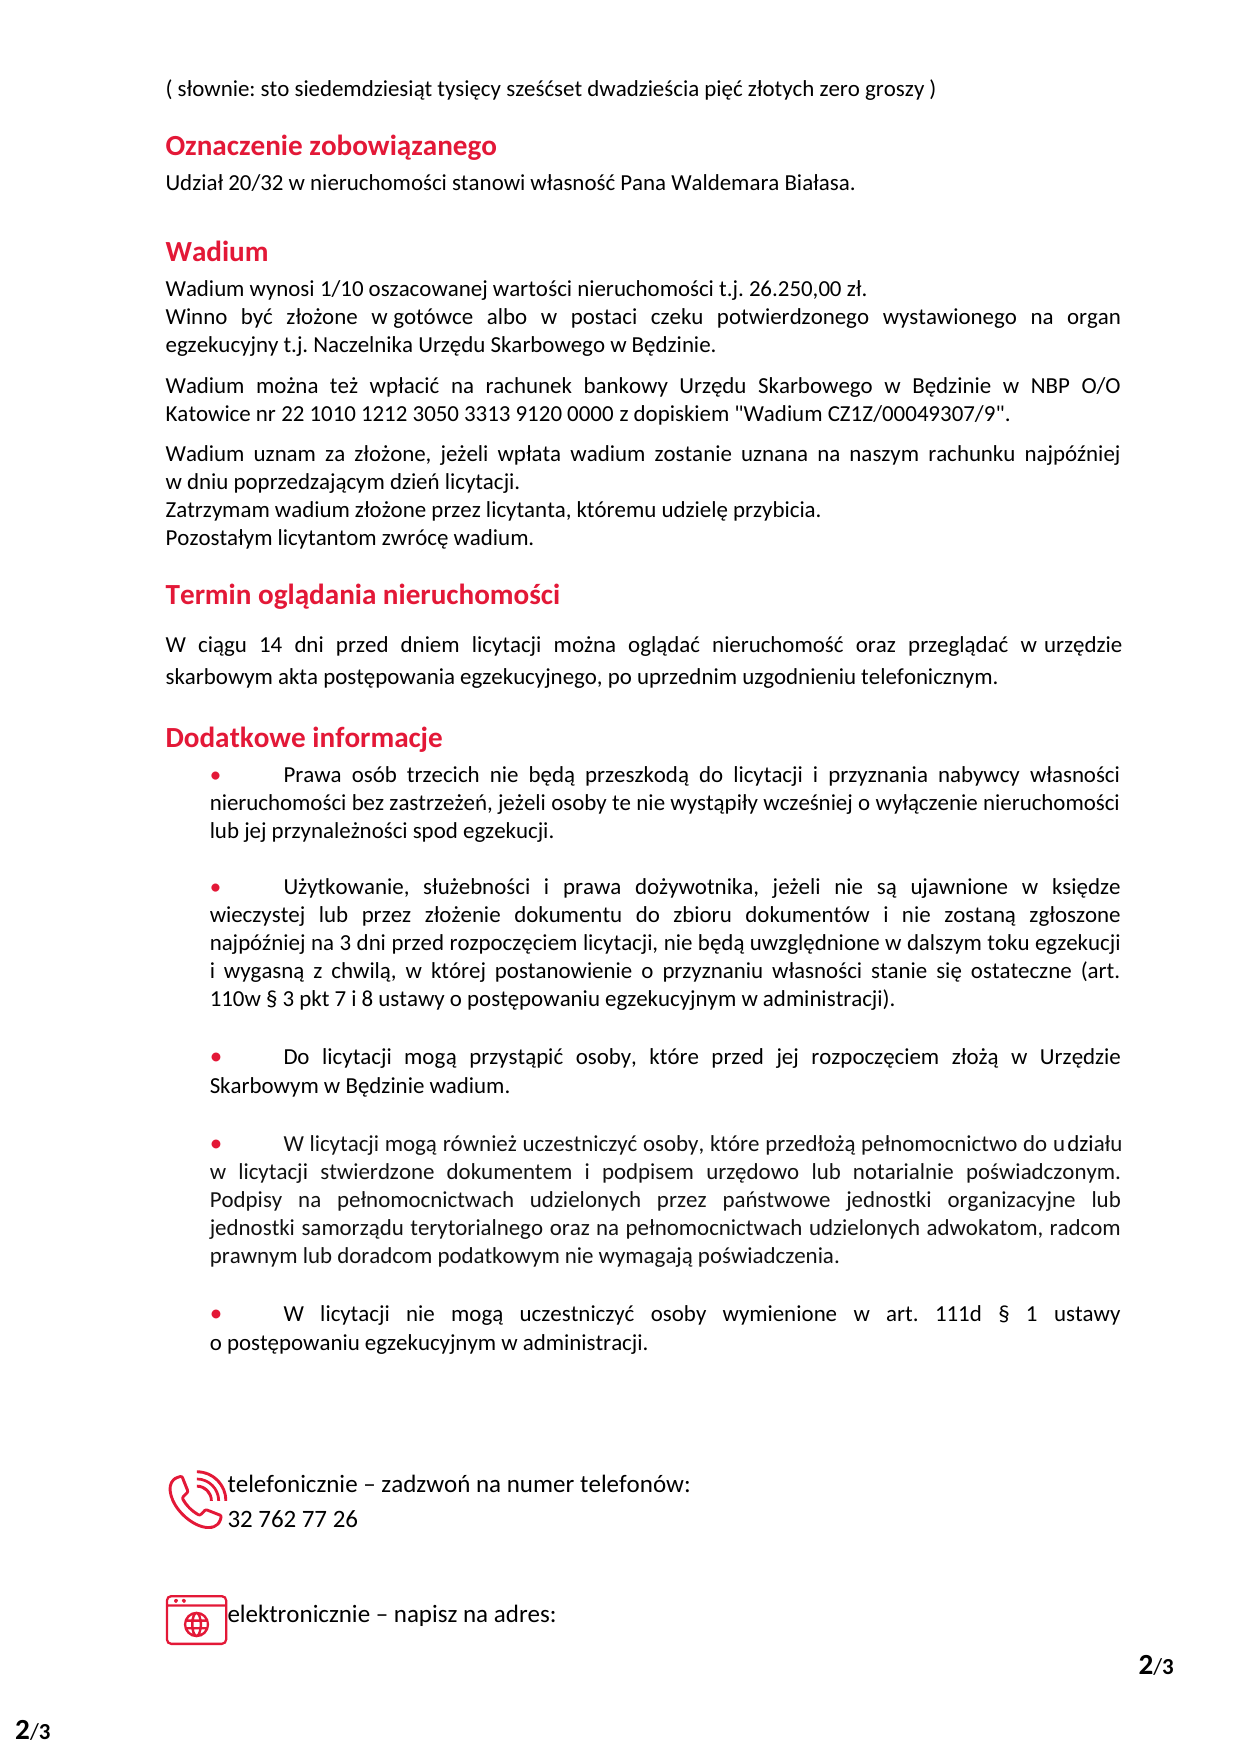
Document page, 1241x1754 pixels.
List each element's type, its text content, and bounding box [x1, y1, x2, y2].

subtitle Dodatkowe informacje [165, 719, 1122, 755]
subtitle Wadium [165, 233, 1122, 269]
list W licytacji mogą również uczestniczyć osoby, które przedłożą pełnomocnictwo do udziału w licytacji stwierdzone dokumentem i podpisem urzędowo lub notarialnie poświadczonym. Podpisy na pełnomocnictwach udzielonych przez państwowe jednostki organizacyjne lub jednostki samorządu terytorialnego oraz na pełnomocnictwach udzielonych adwokatom, radcom prawnym lub doradcom podatkowym nie wymagają poświadczenia. [209, 1127, 1122, 1269]
text elektronicznie – napisz na adres: [227, 1598, 1122, 1628]
text ( słownie: sto siedemdziesiąt tysięcy sześćset dwadzieścia pięć złotych zero groszy ) [165, 74, 1122, 102]
text telefonicznie – zadzwoń na numer telefonów: 32 762 77 26 [165, 1468, 1122, 1533]
subtitle Oznaczenie zobowiązanego [165, 127, 1122, 162]
text [169, 1607, 225, 1628]
text Zatrzymam wadium złożone przez licytanta, któremu udzielę przybicia. [165, 495, 1122, 523]
list Do licytacji mogą przystąpić osoby, które przed jej rozpoczęciem złożą w Urzędzie Skarbowym w Będzinie wadium. [209, 1040, 1122, 1099]
text Wadium wynosi 1/10 oszacowanej wartości nieruchomości t.j. 26.250,00 zł. [165, 274, 1122, 302]
text W ciągu 14 dni przed dniem licytacji można oglądać nieruchomość oraz przeglądać w urzędzie skarbowym akta postępowania egzekucyjnego, po uprzednim uzgodnieniu telefonicznym. [165, 630, 1122, 690]
list Użytkowanie, służebności i prawa dożywotnika, jeżeli nie są ujawnione w księdze wieczystej lub przez złożenie dokumentu do zbioru dokumentów i nie zostaną zgłoszone najpóźniej na 3 dni przed rozpoczęciem licytacji, nie będą uwzględnione w dalszym toku egzekucji i wygasną z chwilą, w której postanowienie o przyznaniu własności stanie się ostateczne (art. 110w § 3 pkt 7 i 8 ustawy o postępowaniu egzekucyjnym w administracji). [209, 872, 1122, 1012]
subtitle Termin oglądania nieruchomości [165, 576, 1122, 612]
text Winno być złożone w gotówce albo w postaci czeku potwierdzonego wystawionego na organ egzekucyjny t.j. Naczelnika Urzędu Skarbowego w Będzinie. [165, 302, 1122, 358]
list Prawa osób trzecich nie będą przeszkodą do licytacji i przyznania nabywcy własności nieruchomości bez zastrzeżeń, jeżeli osoby te nie wystąpiły wcześniej o wyłączenie nieruchomości lub jej przynależności spod egzekucji. [209, 760, 1122, 844]
list W licytacji nie mogą uczestniczyć osoby wymienione w art. 111d § 1 ustawy o postępowaniu egzekucyjnym w administracji. [209, 1297, 1122, 1356]
text Pozostałym licytantom zwrócę wadium. [165, 523, 1122, 551]
text Udział 20/32 w nieruchomości stanowi własność Pana Waldemara Białasa. [165, 168, 1122, 196]
text Wadium uznam za złożone, jeżeli wpłata wadium zostanie uznana na naszym rachunku najpóźniej w dniu poprzedzającym dzień licytacji. [165, 439, 1122, 495]
text Wadium można też wpłacić na rachunek bankowy Urzędu Skarbowego w Będzinie w NBP O/O Katowice nr 22 1010 1212 3050 3313 9120 0000 z dopiskiem "Wadium CZ1Z/00049307/9". [165, 371, 1122, 427]
